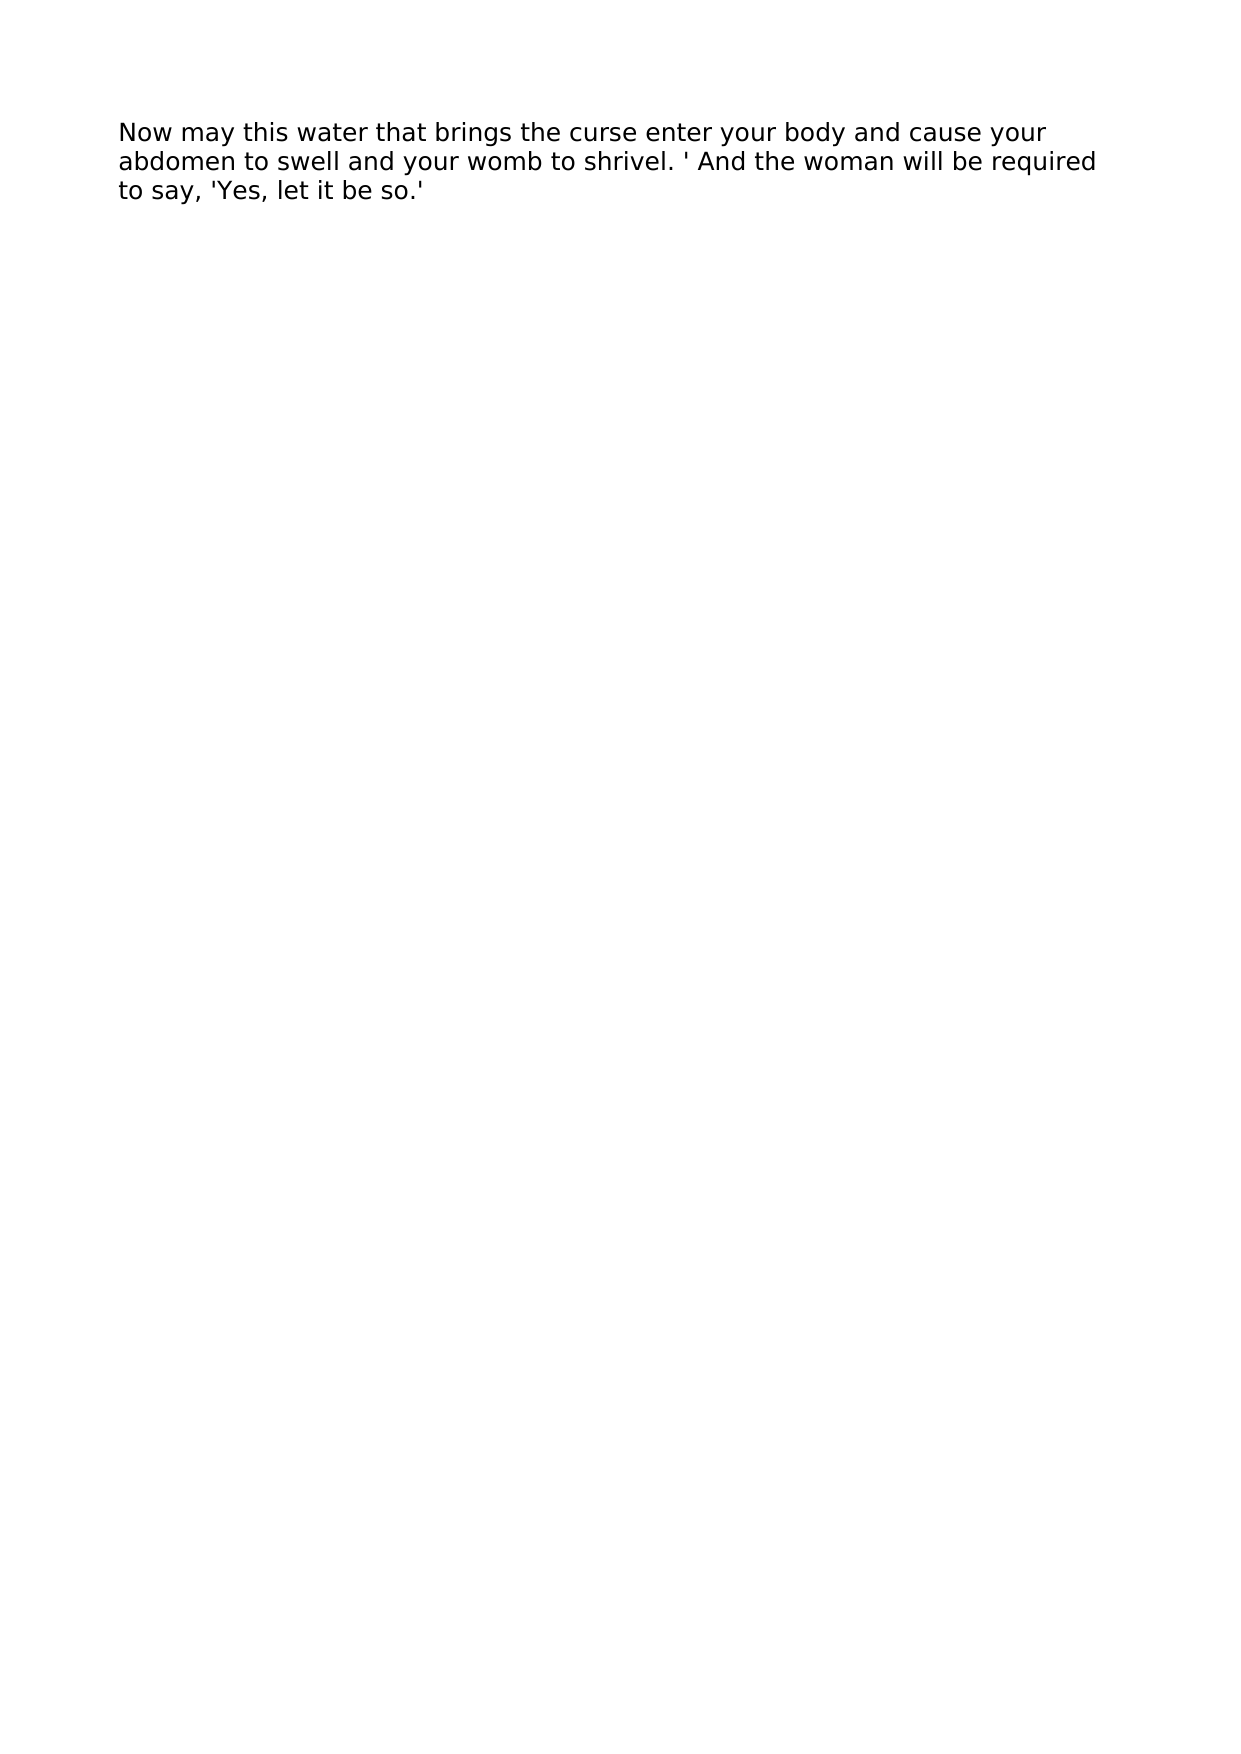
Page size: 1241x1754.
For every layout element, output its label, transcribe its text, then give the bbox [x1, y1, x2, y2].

text Now may this water that brings the curse enter your body and cause your abdomen to swell and your womb to shrivel. ' And the woman will be required to say, 'Yes, let it be so.' [118, 118, 1122, 206]
